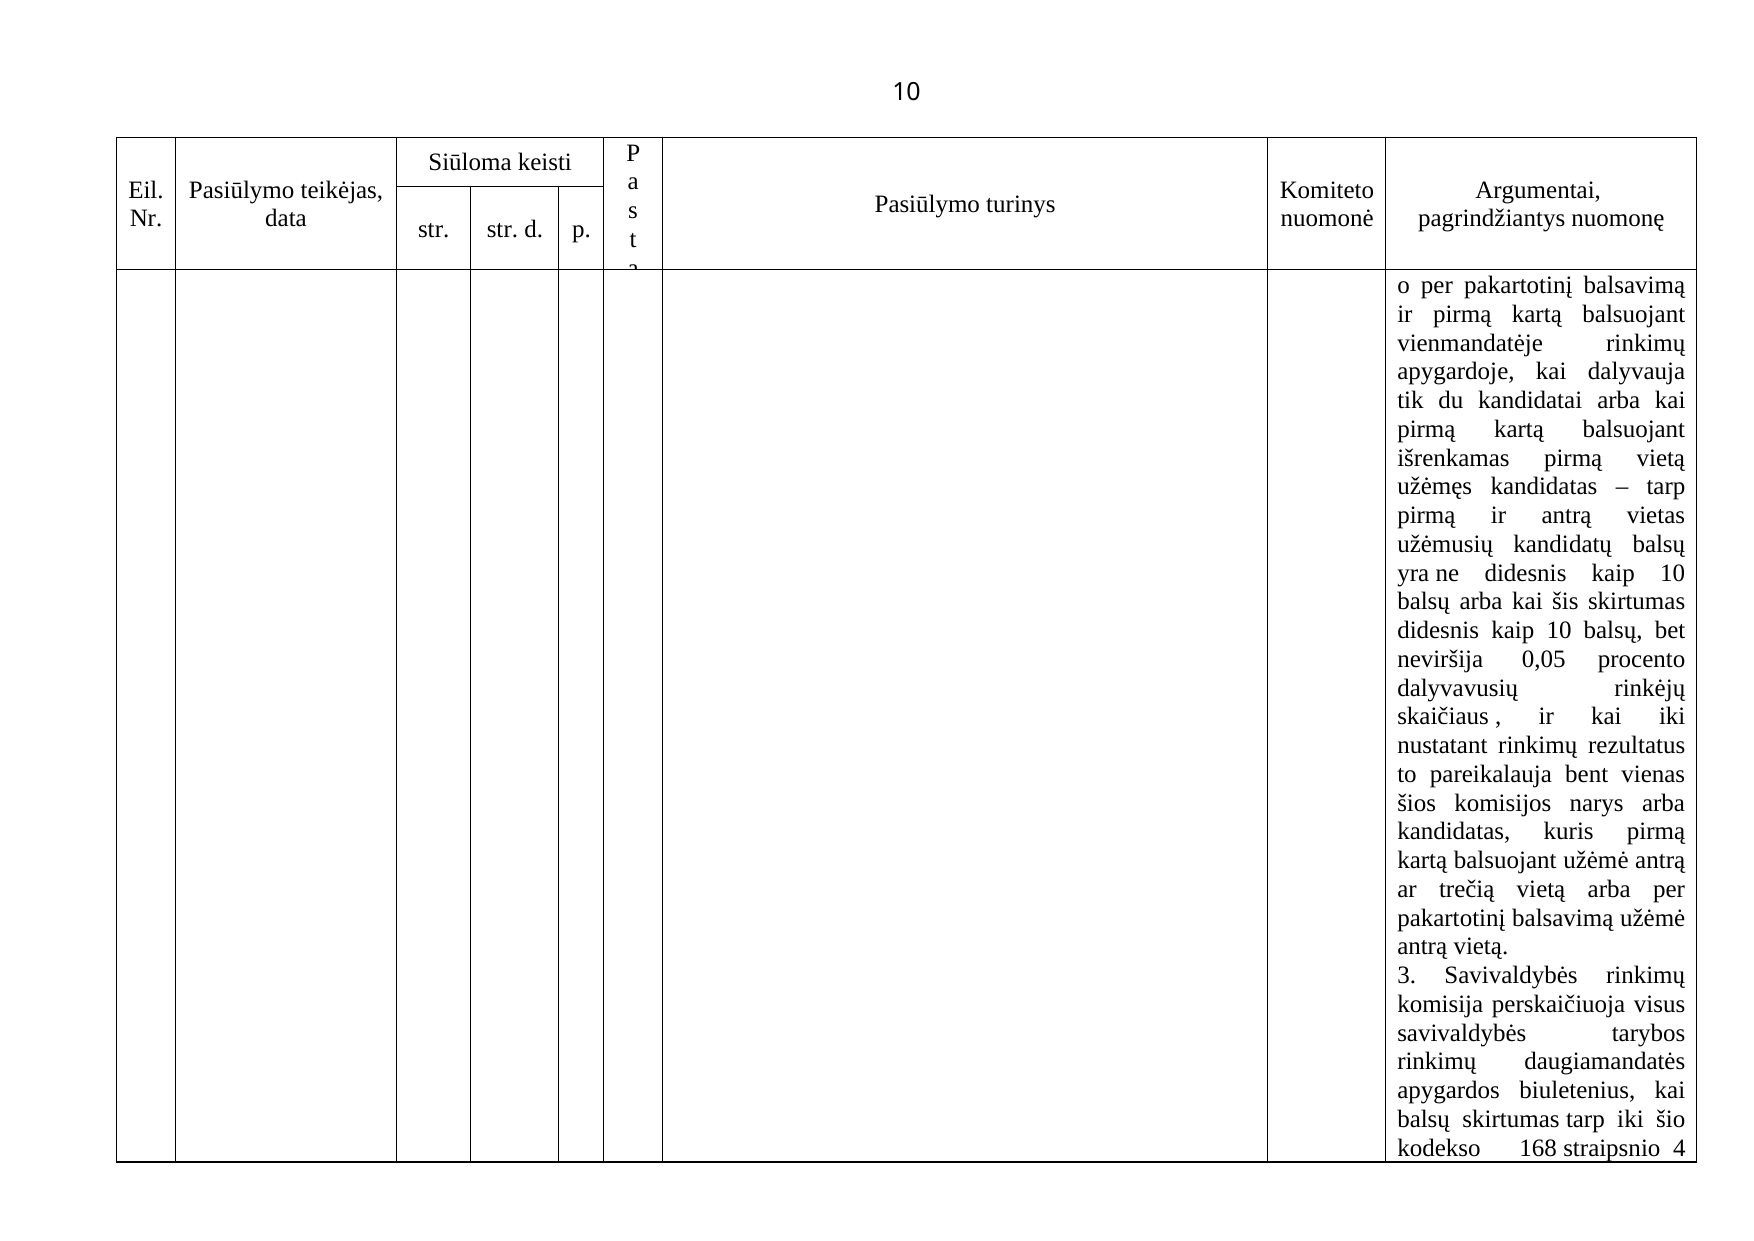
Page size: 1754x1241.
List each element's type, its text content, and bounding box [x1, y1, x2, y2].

table_cell p. [559, 187, 603, 269]
table_cell [1268, 270, 1385, 1161]
table_header Komiteto nuomonė [1268, 138, 1385, 269]
table_header Pasiūlymo turinys [663, 138, 1267, 269]
table_cell [176, 270, 396, 1161]
table_cell [117, 270, 175, 1161]
table_cell [397, 270, 470, 1161]
table_header Pastabos [604, 138, 662, 269]
table_header Eil. Nr. [117, 138, 175, 269]
table_cell str. [397, 187, 470, 269]
table_cell o per pakartotinį balsavimą ir pirmą kartą balsuojant vienmandatėje rinkimų apygardoje, kai dalyvauja tik du kandidatai arba kai pirmą kartą balsuojant išrenkamas pirmą vietą užėmęs kandidatas – tarp pirmą ir antrą vietas užėmusių kandidatų balsų yra ne didesnis kaip 10 balsų arba kai šis skirtumas didesnis kaip 10 balsų, bet neviršija 0,05 procento dalyvavusių rinkėjų skaičiaus , ir kai iki nustatant rinkimų rezultatus to pareikalauja bent vienas šios komisijos narys arba kandidatas, kuris pirmą kartą balsuojant užėmė antrą ar trečią vietą arba per pakartotinį balsavimą užėmė antrą vietą. 3. Savivaldybės rinkimų komisija perskaičiuoja visus savivaldybės tarybos rinkimų daugiamandatės apygardos biuletenius, kai balsų skirtumas tarp iki šio kodekso 168 straipsnio 4 [1386, 270, 1696, 1161]
table_cell [663, 270, 1267, 1161]
table_cell [471, 270, 558, 1161]
table_cell str. d. [471, 187, 558, 269]
table_header Siūloma keisti [397, 138, 603, 186]
table_cell [559, 270, 603, 1161]
table_header Pasiūlymo teikėjas, data [176, 138, 396, 269]
table_header Argumentai, pagrindžiantys nuomonę [1386, 138, 1696, 269]
table_cell [604, 270, 662, 1161]
